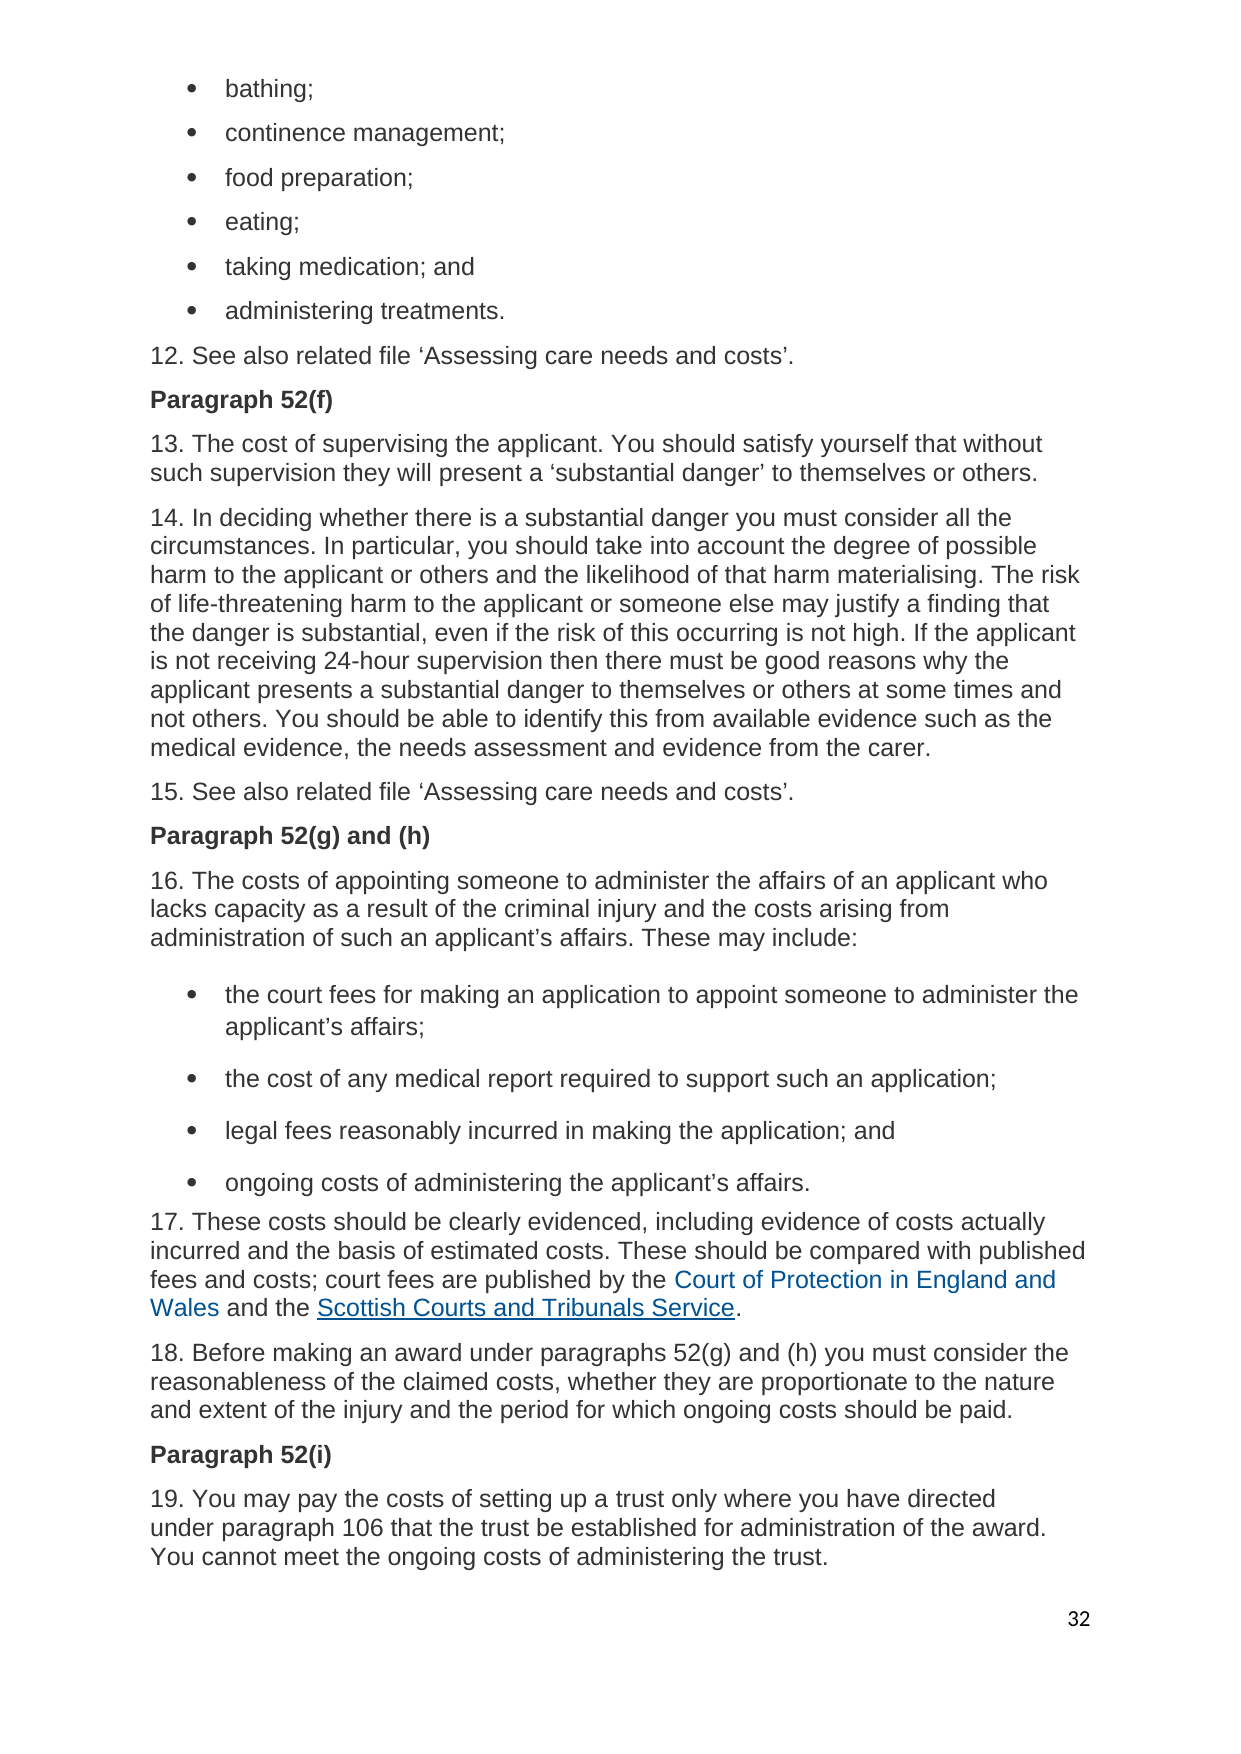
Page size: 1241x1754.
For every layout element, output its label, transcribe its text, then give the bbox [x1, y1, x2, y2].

text 15. See also related file ‘Assessing care needs and costs’. [150, 777, 1090, 806]
list bathing; [187, 74, 1090, 103]
text 13. The cost of supervising the applicant. You should satisfy yourself that without such supervision they will present a ‘substantial danger’ to themselves or others. [150, 429, 1090, 487]
list continence management; [187, 118, 1090, 147]
text 14. In deciding whether there is a substantial danger you must consider all the circumstances. In particular, you should take into account the degree of possible harm to the applicant or others and the likelihood of that harm materialising. The risk of life-threatening harm to the applicant or someone else may justify a finding that the danger is substantial, even if the risk of this occurring is not high. If the applicant is not receiving 24-hour supervision then there must be good reasons why the applicant presents a substantial danger to themselves or others at some times and not others. You should be able to identify this from available evidence such as the medical evidence, the needs assessment and evidence from the carer. [150, 502, 1090, 761]
text 18. Before making an award under paragraphs 52(g) and (h) you must consider the reasonableness of the claimed costs, whether they are proportionate to the nature and extent of the injury and the period for which ongoing costs should be paid. [150, 1338, 1090, 1424]
list ongoing costs of administering the applicant’s affairs. [187, 1165, 1090, 1197]
list the court fees for making an application to appoint someone to administer the applicant’s affairs; [187, 978, 1090, 1040]
text Paragraph 52(g) and (h) [150, 821, 1090, 850]
list eating; [187, 207, 1090, 236]
list the cost of any medical report required to support such an application; [187, 1061, 1090, 1092]
list taking medication; and [187, 252, 1090, 281]
text 12. See also related file ‘Assessing care needs and costs’. [150, 341, 1090, 369]
text Paragraph 52(i) [150, 1439, 1090, 1468]
text 16. The costs of appointing someone to administer the affairs of an applicant who lacks capacity as a result of the criminal injury and the costs arising from administration of such an applicant’s affairs. These may include: [150, 866, 1090, 952]
text 19. You may pay the costs of setting up a trust only where you have directed under paragraph 106 that the trust be established for administration of the award. You cannot meet the ongoing costs of administering the trust. [150, 1484, 1090, 1570]
list food preparation; [187, 163, 1090, 192]
text Paragraph 52(f) [150, 385, 1090, 414]
list administering treatments. [187, 296, 1090, 325]
text 17. These costs should be clearly evidenced, including evidence of costs actually incurred and the basis of estimated costs. These should be compared with published fees and costs; court fees are published by the Court of Protection in England and Wales and the Scottish Courts and Tribunals Service. [150, 1207, 1090, 1322]
list legal fees reasonably incurred in making the application; and [187, 1113, 1090, 1144]
